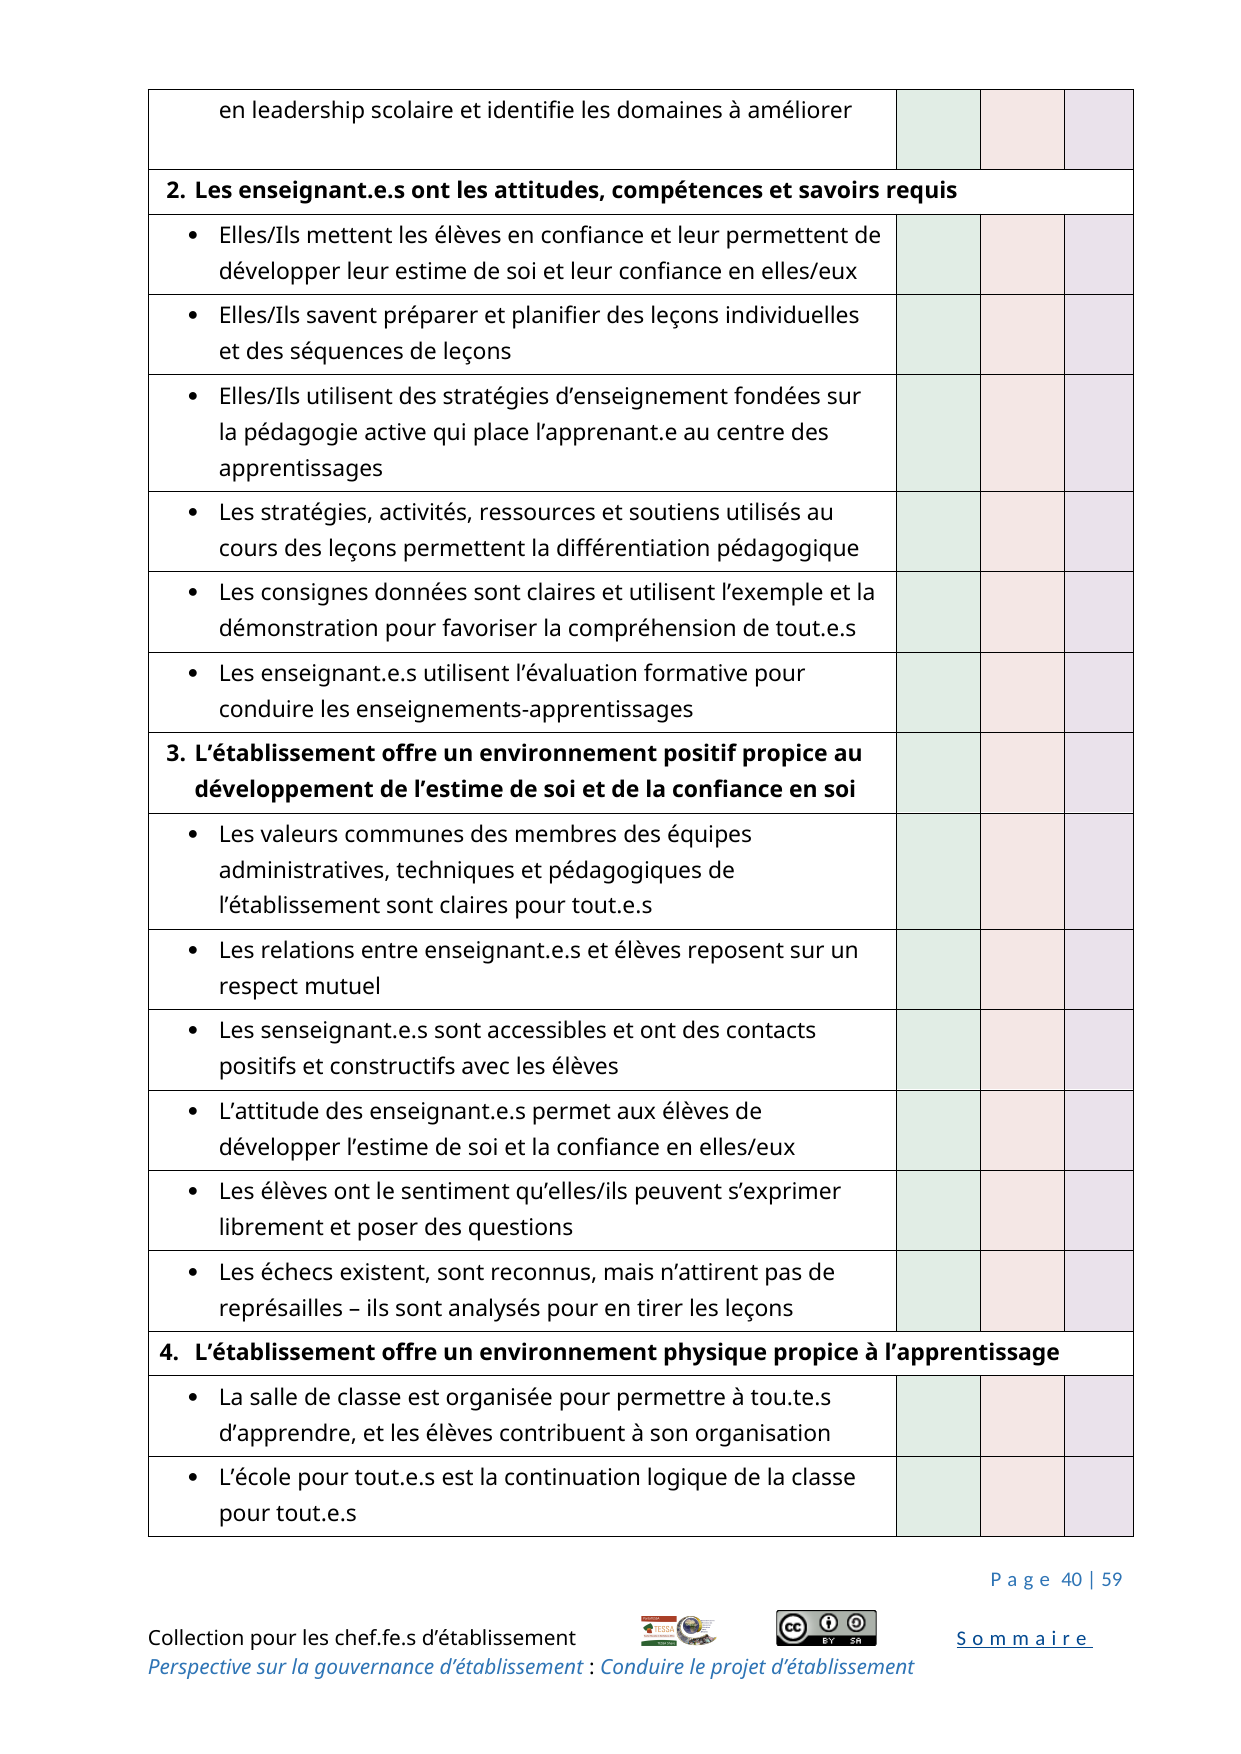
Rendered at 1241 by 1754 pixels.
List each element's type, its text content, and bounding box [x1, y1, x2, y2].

table_cell [1065, 295, 1133, 374]
table_cell 4. L’établissement offre un environnement physique propice à l’apprentissage [149, 1332, 1133, 1375]
table_cell [1065, 1457, 1133, 1536]
table_cell Les enseignant.e.s utilisent l’évaluation formative pour conduire les enseignements-apprentissages [149, 653, 896, 732]
table_cell Elles/Ils mettent les élèves en confiance et leur permettent de développer leur estime de soi et leur confiance en elles/eux [149, 215, 896, 294]
table_cell [897, 572, 980, 652]
table_cell [1065, 653, 1133, 732]
table_cell [897, 1376, 980, 1456]
table_cell [981, 215, 1064, 294]
picture [776, 1610, 877, 1646]
table_cell [897, 1010, 980, 1089]
table_cell [1065, 215, 1133, 294]
table_cell [981, 653, 1064, 732]
table_cell [1065, 90, 1133, 169]
table_cell [981, 375, 1064, 491]
table_cell [897, 1091, 980, 1170]
table_cell [897, 1251, 980, 1331]
table_cell [981, 295, 1064, 374]
table_cell [1065, 572, 1133, 652]
table_cell [981, 572, 1064, 652]
table_cell [981, 814, 1064, 929]
table_cell [981, 1091, 1064, 1170]
table_cell [1065, 1171, 1133, 1250]
table_cell [1065, 930, 1133, 1009]
table_cell [981, 1457, 1064, 1536]
table_cell [981, 930, 1064, 1009]
table_cell [897, 492, 980, 571]
table_cell Les consignes données sont claires et utilisent l’exemple et la démonstration pour favoriser la compréhension de tout.e.s [149, 572, 896, 652]
table_cell [897, 653, 980, 732]
table_cell [1065, 1251, 1133, 1331]
table_cell [981, 492, 1064, 571]
table_cell [897, 930, 980, 1009]
table_cell [897, 733, 980, 812]
table_cell [981, 1376, 1064, 1456]
table_cell [981, 90, 1064, 169]
table_cell [1065, 492, 1133, 571]
picture [641, 1616, 717, 1646]
table_cell [1065, 1010, 1133, 1089]
table_cell Elles/Ils savent préparer et planifier des leçons individuelles et des séquences de leçons [149, 295, 896, 374]
table_cell Les stratégies, activités, ressources et soutiens utilisés au cours des leçons permettent la différentiation pédagogique [149, 492, 896, 571]
table_cell [897, 814, 980, 929]
table_cell [981, 1010, 1064, 1089]
table_cell [981, 1171, 1064, 1250]
table_cell L’école pour tout.e.s est la continuation logique de la classe pour tout.e.s [149, 1457, 896, 1536]
table_cell Les senseignant.e.s sont accessibles et ont des contacts positifs et constructifs avec les élèves [149, 1010, 896, 1089]
table_cell [981, 733, 1064, 812]
table_cell Les valeurs communes des membres des équipes administratives, techniques et pédagogiques de l’établissement sont claires pour tout.e.s [149, 814, 896, 929]
table_cell en leadership scolaire et identifie les domaines à améliorer [149, 90, 896, 169]
table_cell [1065, 375, 1133, 491]
table_cell Les relations entre enseignant.e.s et élèves reposent sur un respect mutuel [149, 930, 896, 1009]
table_cell [897, 375, 980, 491]
table_cell [897, 215, 980, 294]
table_cell [1065, 814, 1133, 929]
table_cell [981, 1251, 1064, 1331]
table_cell L’attitude des enseignant.e.s permet aux élèves de développer l’estime de soi et la confiance en elles/eux [149, 1091, 896, 1170]
table_cell Les échecs existent, sont reconnus, mais n’attirent pas de représailles – ils sont analysés pour en tirer les leçons [149, 1251, 896, 1331]
table_cell [897, 1457, 980, 1536]
table_cell [897, 1171, 980, 1250]
table_cell Elles/Ils utilisent des stratégies d’enseignement fondées sur la pédagogie active qui place l’apprenant.e au centre des apprentissages [149, 375, 896, 491]
table_cell [897, 295, 980, 374]
table_cell [897, 90, 980, 169]
table_cell Les élèves ont le sentiment qu’elles/ils peuvent s’exprimer librement et poser des questions [149, 1171, 896, 1250]
table_cell La salle de classe est organisée pour permettre à tou.te.s d’apprendre, et les élèves contribuent à son organisation [149, 1376, 896, 1456]
table_cell [1065, 733, 1133, 812]
table_cell 3. L’établissement offre un environnement positif propice au développement de l’estime de soi et de la confiance en soi [149, 733, 896, 812]
table_cell [1065, 1376, 1133, 1456]
table_cell [1065, 1091, 1133, 1170]
table_cell 2. Les enseignant.e.s ont les attitudes, compétences et savoirs requis [149, 170, 1133, 213]
